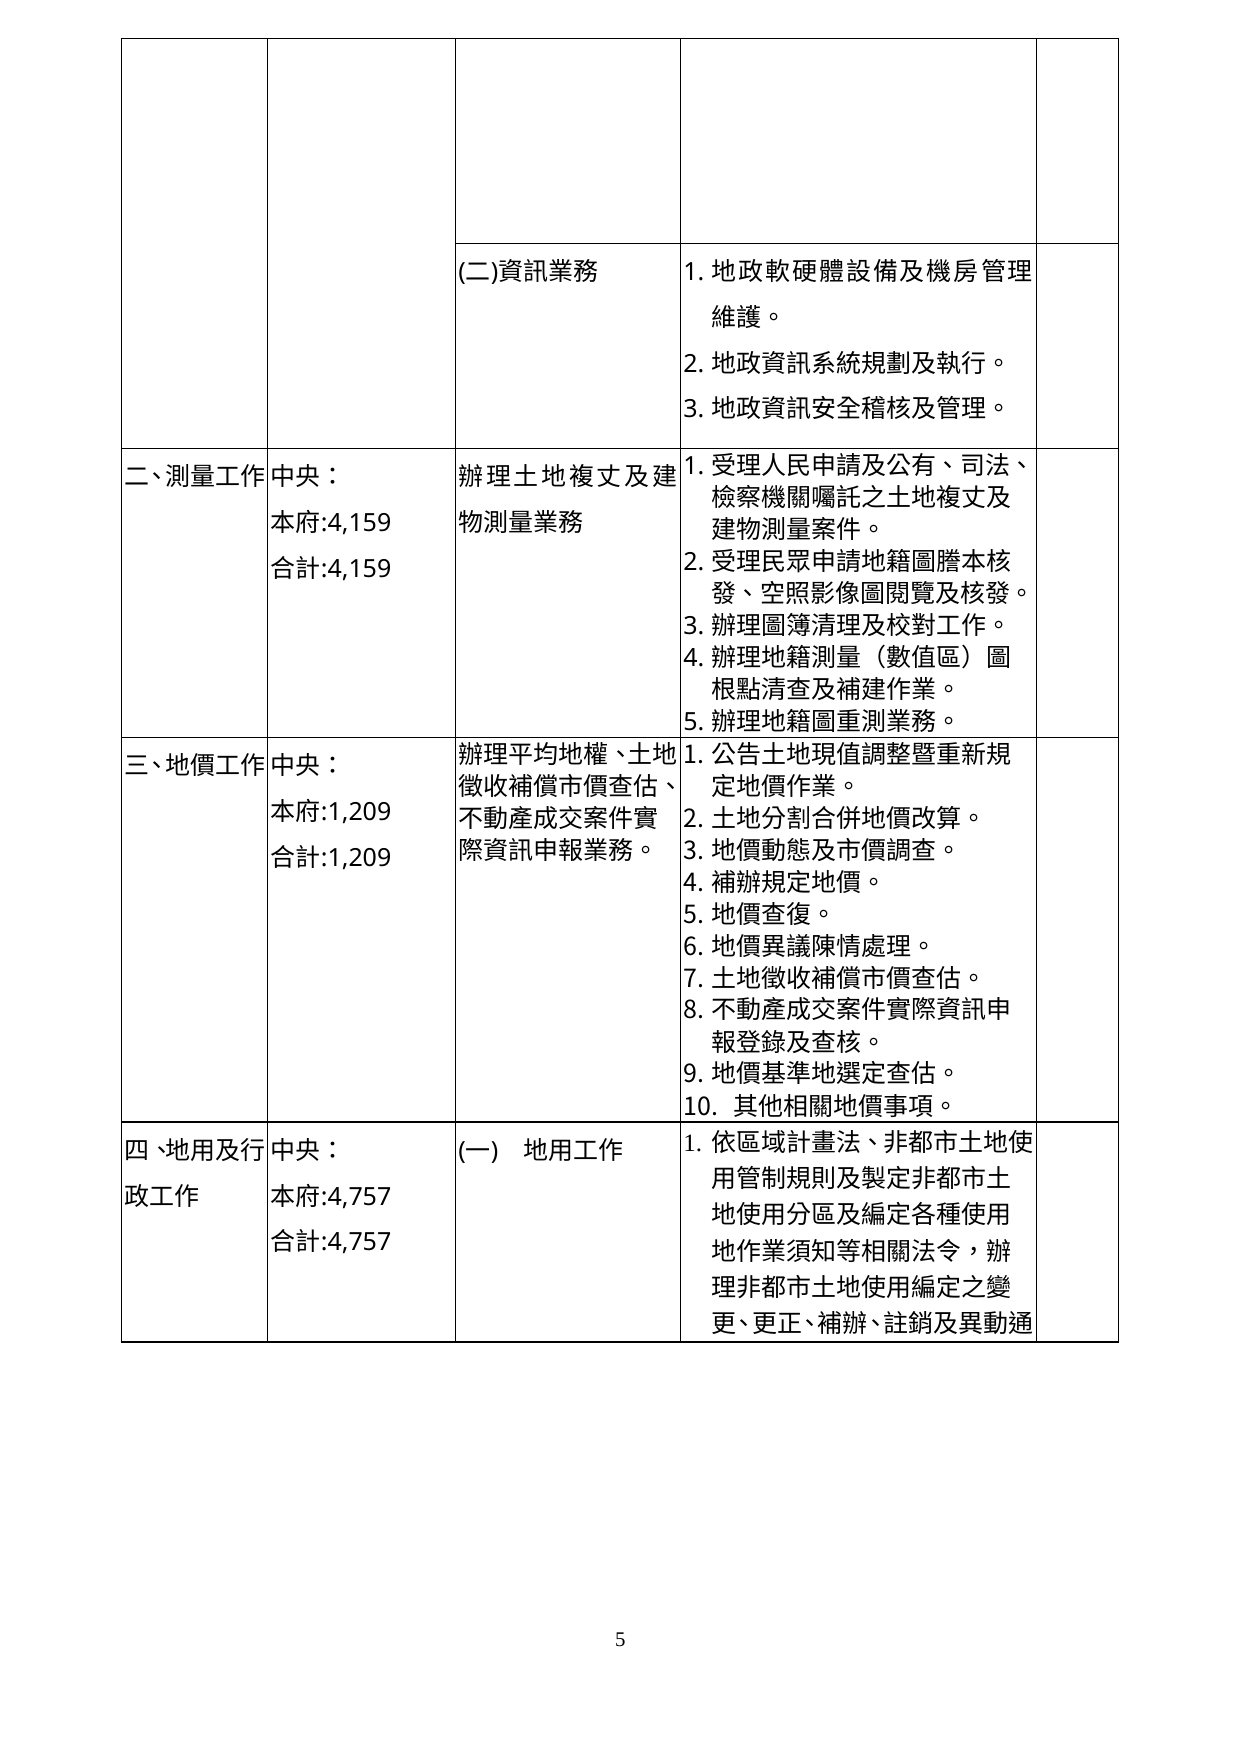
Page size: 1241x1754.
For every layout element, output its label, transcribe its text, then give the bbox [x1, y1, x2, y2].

table_cell [1037, 244, 1118, 448]
table_cell 地政軟硬體設備及機房管理維護。 地政資訊系統規劃及執行。 地政資訊安全稽核及管理。 [681, 244, 1036, 448]
table_cell [1037, 1123, 1118, 1341]
table_cell 二、測量工作 [122, 449, 267, 737]
table_cell [456, 39, 680, 243]
table_cell 受理人民申請及公有、司法、檢察機關囑託之土地複丈及建物測量案件。 受理民眾申請地籍圖謄本核發、空照影像圖閱覽及核發。 辦理圖簿清理及校對工作。 辦理地籍測量（數值區）圖根點清查及補建作業。 辦理地籍圖重測業務。 [681, 449, 1036, 737]
table_cell [681, 39, 1036, 243]
table_cell [1037, 738, 1118, 1121]
table_cell (二)資訊業務 [456, 244, 680, 448]
table_cell 中央： 本府:4,757 合計:4,757 [268, 1123, 455, 1341]
table_cell 辦理土地複丈及建物測量業務 [456, 449, 680, 737]
table_cell [1037, 449, 1118, 737]
table_cell 四、地用及行政工作 [122, 1123, 267, 1341]
table_cell 中央： 本府:1,209 合計:1,209 [268, 738, 455, 1121]
table_cell 依區域計畫法、非都市土地使用管制規則及製定非都市土地使用分區及編定各種使用地作業須知等相關法令，辦理非都市土地使用編定之變更、更正、補辦、註銷及異動通知等業務。 依區域計畫法第15條之1及 非都市土地使用分區調整作業要點配合辦理非都市土地使用分區調整業務。 依山坡地土地可利用限度查定 工作要點配合辦理山坡地暫未編定土地可利用限度查定工作。 其他相關地用事項。 依內政部「修正早期放領公有耕地處理要點辦理」公地放領業務。 依地政事務所審查三七五租約耕地出賣或出典案件與鄉〈鎮、市、區〉公所檢查聯繫作業要點配合辦理耕地三七五租約清查業務。 [681, 1123, 1036, 1341]
table_cell 地用工作 [456, 1123, 680, 1341]
table_cell [1037, 39, 1118, 243]
table_cell [268, 39, 455, 448]
table_cell 辦理平均地權、土地徵收補償市價查估、不動產成交案件實際資訊申報業務。 [456, 738, 680, 1121]
table_cell 三、地價工作 [122, 738, 267, 1121]
table_cell 中央： 本府:4,159 合計:4,159 [268, 449, 455, 737]
table_cell [122, 39, 267, 448]
table_cell 公告土地現值調整暨重新規定地價作業。 土地分割合併地價改算。 地價動態及市價調查。 補辦規定地價。 地價查復。 地價異議陳情處理。 土地徵收補償市價查估。 不動產成交案件實際資訊申報登錄及查核。 地價基準地選定查估。 其他相關地價事項。 [681, 738, 1036, 1121]
